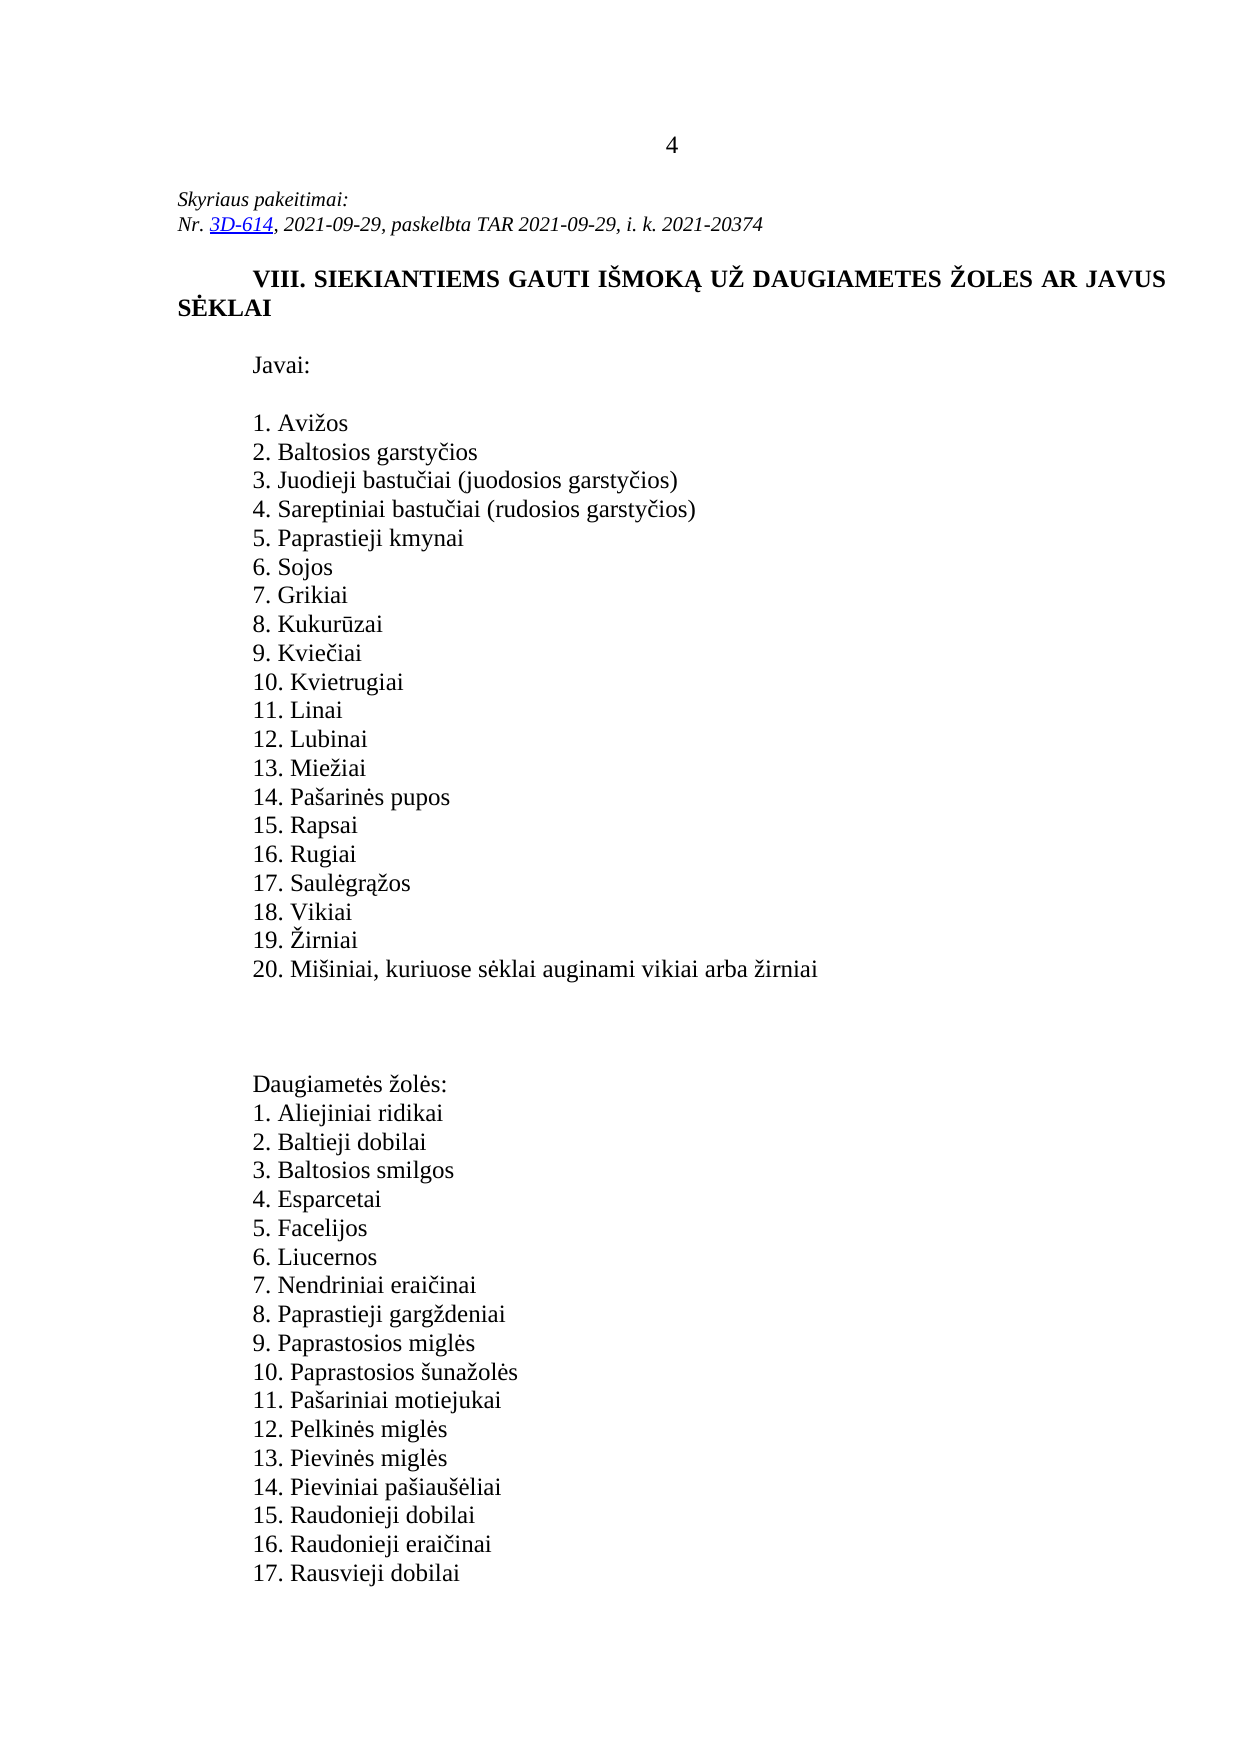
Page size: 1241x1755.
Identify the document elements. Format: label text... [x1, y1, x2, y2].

text 15. Rapsai [177, 811, 1167, 839]
text 18. Vikiai [177, 897, 1167, 926]
text 15. Raudonieji dobilai [177, 1501, 1167, 1529]
text 14. Pieviniai pašiaušėliai [177, 1472, 1167, 1501]
text 3. Baltosios smilgos [177, 1156, 1167, 1184]
text 11. Pašariniai motiejukai [177, 1386, 1167, 1414]
text 10. Paprastosios šunažolės [177, 1357, 1167, 1386]
text 4. Esparcetai [177, 1184, 1167, 1213]
text 16. Raudonieji eraičinai [177, 1529, 1167, 1558]
text 13. Miežiai [177, 753, 1167, 782]
text 6. Sojos [177, 552, 1167, 581]
text VIII. SIEKIANTIEMS GAUTI IŠMOKĄ UŽ DAUGIAMETES ŽOLES AR JAVUS SĖKLAI [177, 264, 1167, 322]
text 12. Lubinai [177, 724, 1167, 753]
text Nr. 3D-614, 2021-09-29, paskelbta TAR 2021-09-29, i. k. 2021-20374 [177, 211, 1167, 236]
text 5. Facelijos [177, 1213, 1167, 1242]
text 4. Sareptiniai bastučiai (rudosios garstyčios) [177, 494, 1167, 523]
text 14. Pašarinės pupos [177, 782, 1167, 811]
text 17. Saulėgrąžos [177, 868, 1167, 897]
text 11. Linai [177, 696, 1167, 724]
text 13. Pievinės miglės [177, 1443, 1167, 1472]
text 19. Žirniai [177, 926, 1167, 954]
text 2. Baltosios garstyčios [177, 437, 1167, 466]
text 8. Kukurūzai [177, 609, 1167, 638]
text 9. Kviečiai [177, 638, 1167, 667]
text 8. Paprastieji gargždeniai [177, 1299, 1167, 1328]
text 2. Baltieji dobilai [177, 1127, 1167, 1156]
text 9. Paprastosios miglės [177, 1328, 1167, 1357]
text 16. Rugiai [177, 839, 1167, 868]
text Javai: [177, 351, 1167, 379]
text Skyriaus pakeitimai: [177, 187, 1167, 211]
text 3. Juodieji bastučiai (juodosios garstyčios) [177, 466, 1167, 494]
text 7. Grikiai [177, 581, 1167, 609]
text 5. Paprastieji kmynai [177, 523, 1167, 552]
text Daugiametės žolės: [177, 1069, 1167, 1098]
text 20. Mišiniai, kuriuose sėklai auginami vikiai arba žirniai [177, 954, 1167, 983]
text 1. Aliejiniai ridikai [177, 1098, 1167, 1127]
text 1. Avižos [177, 408, 1167, 437]
text 6. Liucernos [177, 1242, 1167, 1271]
text 17. Rausvieji dobilai [177, 1558, 1167, 1587]
text 12. Pelkinės miglės [177, 1414, 1167, 1443]
text 7. Nendriniai eraičinai [177, 1271, 1167, 1299]
text 10. Kvietrugiai [177, 667, 1167, 696]
